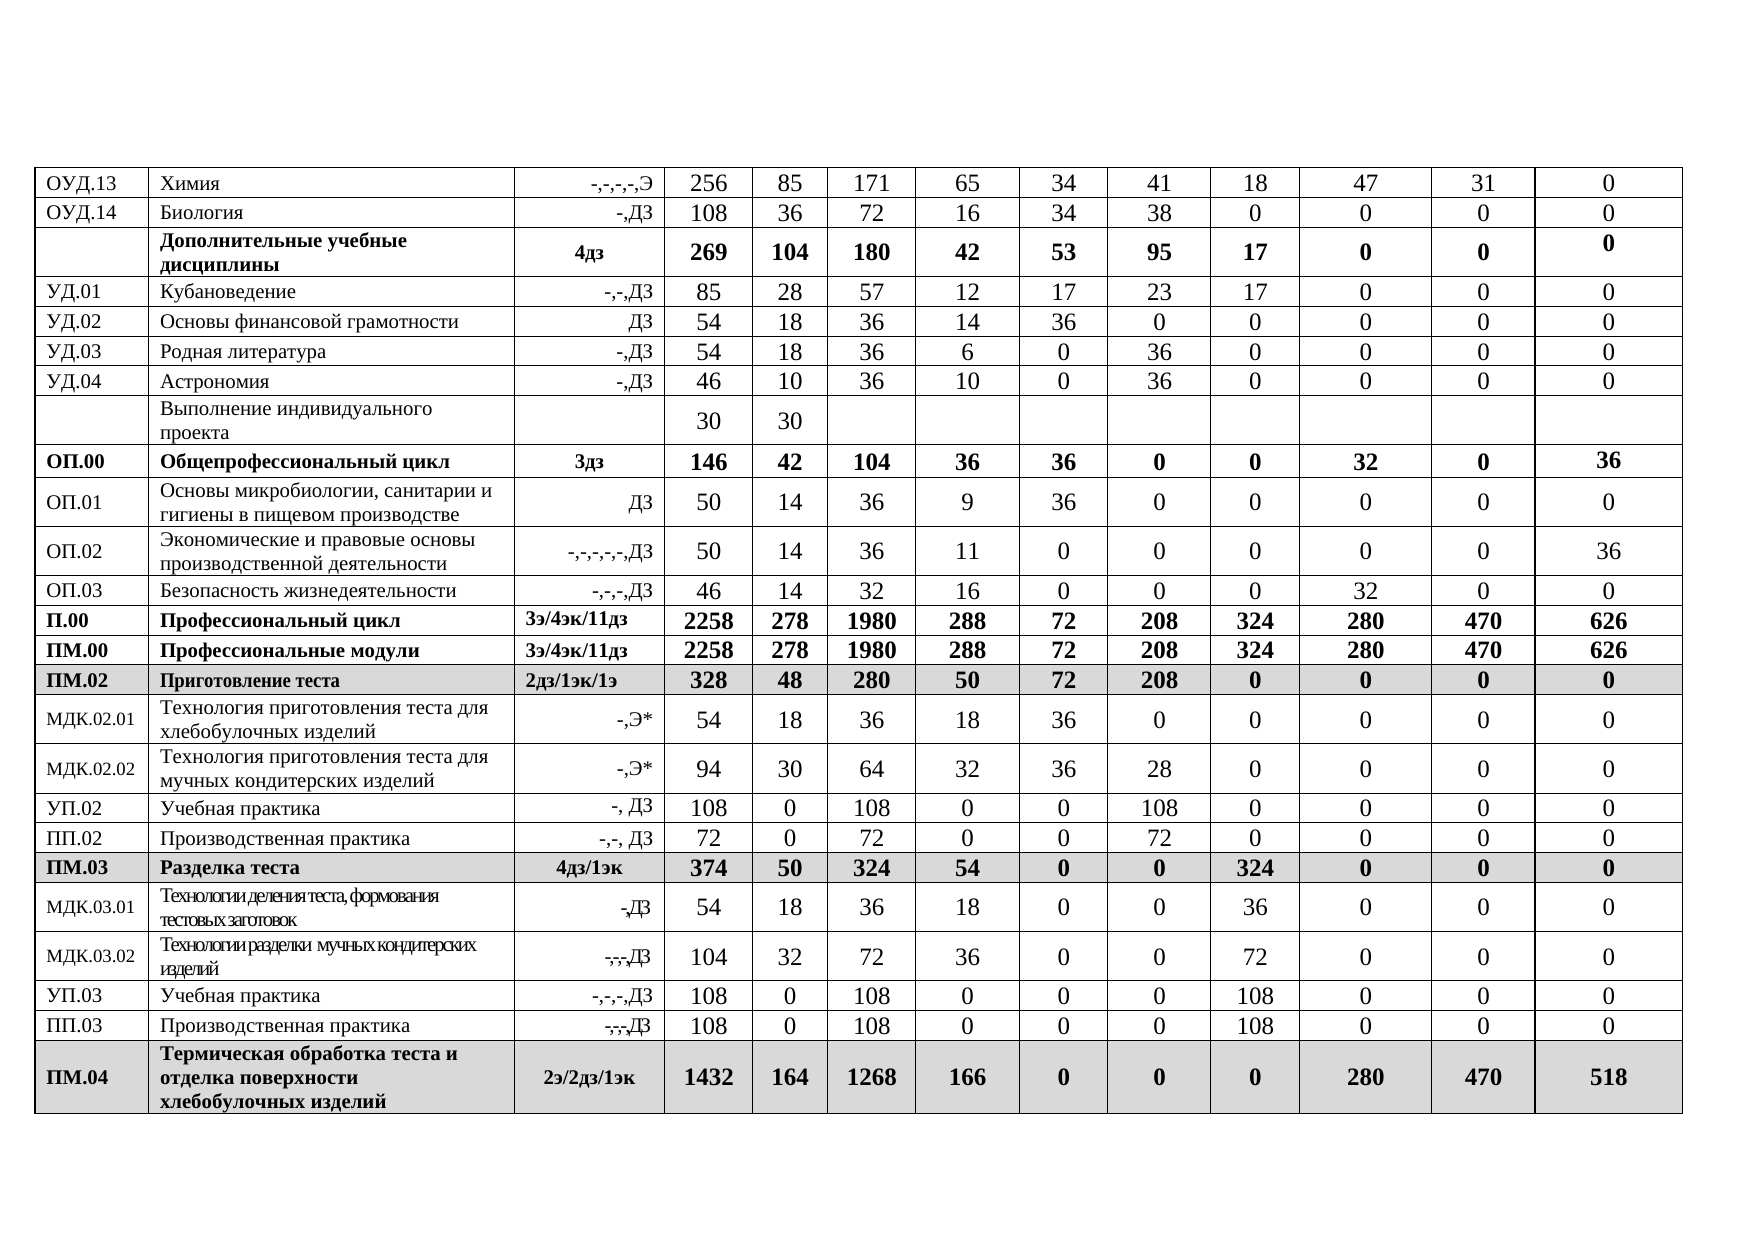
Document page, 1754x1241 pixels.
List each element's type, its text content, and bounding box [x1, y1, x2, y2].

table_cell Производственная практика [149, 1011, 514, 1040]
table_cell 42 [753, 445, 827, 477]
table_cell 3дз [515, 445, 664, 477]
table_cell 108 [1108, 794, 1210, 822]
table_cell [29, 395, 34, 444]
table_cell 108 [1211, 981, 1299, 1010]
table_cell 0 [1300, 665, 1431, 694]
table_cell 72 [1020, 636, 1107, 664]
table_cell 17 [1211, 277, 1299, 306]
table_cell ПМ.04 [36, 1041, 148, 1113]
table_cell [29, 664, 34, 694]
table_cell 208 [1108, 665, 1210, 694]
table_cell 0 [1536, 695, 1682, 743]
table_cell ДЗ [515, 478, 664, 526]
table_cell 50 [753, 853, 827, 882]
table_cell 10 [916, 366, 1019, 395]
table_cell 0 [1211, 337, 1299, 365]
table_cell 3э/4эк/11дз [515, 636, 664, 664]
table_cell 36 [916, 932, 1019, 980]
table_cell Общепрофессиональный цикл [149, 445, 514, 477]
table_cell 0 [1300, 1011, 1431, 1040]
table_cell [29, 743, 34, 792]
table_cell 0 [1108, 307, 1210, 336]
table_cell 36 [1536, 527, 1682, 575]
table_cell 18 [753, 307, 827, 336]
table_cell [29, 167, 34, 197]
table_cell 36 [828, 337, 915, 365]
table_cell 0 [1211, 527, 1299, 575]
table_cell 0 [1432, 366, 1534, 395]
table_cell 12 [916, 277, 1019, 306]
table_cell 0 [1300, 277, 1431, 306]
table_cell 36 [1211, 883, 1299, 931]
table_cell [29, 197, 34, 227]
table_cell 72 [828, 198, 915, 227]
table_cell 0 [1432, 853, 1534, 882]
table_cell 0 [1432, 981, 1534, 1010]
table_cell 30 [753, 744, 827, 792]
table_cell 0 [1108, 576, 1210, 605]
table_cell 34 [1020, 168, 1107, 197]
table_cell -,ДЗ [515, 883, 664, 931]
table_cell 32 [1300, 445, 1431, 477]
table_cell 72 [1211, 932, 1299, 980]
table_cell [29, 1010, 34, 1040]
table_cell 0 [1432, 695, 1534, 743]
table_cell -,Э* [515, 695, 664, 743]
table_cell 18 [753, 695, 827, 743]
table_cell 72 [665, 823, 752, 852]
table_cell 31 [1432, 168, 1534, 197]
table_cell 108 [665, 981, 752, 1010]
table_cell 0 [1108, 1011, 1210, 1040]
table_cell 0 [1432, 307, 1534, 336]
table_cell 34 [1020, 198, 1107, 227]
table_cell 2258 [665, 636, 752, 664]
table_cell 36 [1108, 337, 1210, 365]
table_cell 108 [828, 794, 915, 822]
table_cell 164 [753, 1041, 827, 1113]
table_cell [1020, 396, 1107, 444]
table_cell 0 [1020, 794, 1107, 822]
table_cell 0 [1108, 883, 1210, 931]
table_cell 30 [665, 396, 752, 444]
table_cell ОУД.13 [36, 168, 148, 197]
table_cell Профессиональные модули [149, 636, 514, 664]
table_cell 36 [753, 198, 827, 227]
table_cell 36 [1020, 307, 1107, 336]
table_cell 18 [916, 695, 1019, 743]
table_cell 0 [1432, 228, 1534, 276]
table_cell 0 [1432, 794, 1534, 822]
table_cell 6 [916, 337, 1019, 365]
table_cell 470 [1432, 606, 1534, 634]
table_cell 324 [1211, 853, 1299, 882]
table_cell [1211, 396, 1299, 444]
table_cell [29, 605, 34, 634]
table_cell 0 [1432, 883, 1534, 931]
table_cell 0 [1432, 337, 1534, 365]
table_cell [1432, 396, 1534, 444]
table_cell 0 [1432, 823, 1534, 852]
table_cell 0 [1536, 337, 1682, 365]
table_cell 64 [828, 744, 915, 792]
table_cell УД.03 [36, 337, 148, 365]
table_cell УП.02 [36, 794, 148, 822]
table_cell 0 [1536, 307, 1682, 336]
table_cell 0 [1300, 337, 1431, 365]
table_cell 0 [1020, 932, 1107, 980]
table_cell 16 [916, 198, 1019, 227]
table_cell 0 [1108, 853, 1210, 882]
table_cell 1432 [665, 1041, 752, 1113]
table_cell 41 [1108, 168, 1210, 197]
table_cell Биология [149, 198, 514, 227]
table_cell [29, 852, 34, 882]
table_cell [29, 526, 34, 575]
table_cell 30 [753, 396, 827, 444]
table_cell -,-,-,-,Э [515, 168, 664, 197]
table_cell 14 [753, 576, 827, 605]
table_cell 0 [1108, 445, 1210, 477]
table_cell 324 [1211, 606, 1299, 634]
table_cell Приготовление теста [149, 665, 514, 694]
table_cell ПП.02 [36, 823, 148, 852]
table_cell 18 [1211, 168, 1299, 197]
table_cell 0 [916, 823, 1019, 852]
table_cell 2258 [665, 606, 752, 634]
table_cell 2дз/1эк/1э [515, 665, 664, 694]
table_cell Учебная практика [149, 981, 514, 1010]
table_cell 0 [916, 1011, 1019, 1040]
table_cell 18 [753, 883, 827, 931]
table_cell Кубановедение [149, 277, 514, 306]
table_cell 0 [1211, 445, 1299, 477]
table_cell 0 [1536, 576, 1682, 605]
table_cell УД.01 [36, 277, 148, 306]
table_cell 0 [1108, 1041, 1210, 1113]
table_cell 0 [1300, 823, 1431, 852]
table_cell [828, 396, 915, 444]
table_cell ОП.02 [36, 527, 148, 575]
table_cell 104 [665, 932, 752, 980]
table_cell 0 [1211, 366, 1299, 395]
table_cell 36 [1020, 478, 1107, 526]
table_cell 0 [1536, 198, 1682, 227]
table_cell 0 [1020, 1011, 1107, 1040]
table_cell 146 [665, 445, 752, 477]
table_cell 108 [828, 981, 915, 1010]
table_cell 0 [1020, 883, 1107, 931]
table_cell 46 [665, 366, 752, 395]
table_cell -,ДЗ [515, 198, 664, 227]
table_cell 14 [916, 307, 1019, 336]
table_cell 0 [1536, 823, 1682, 852]
table_cell 0 [1300, 981, 1431, 1010]
table_cell 54 [665, 307, 752, 336]
table_cell [36, 228, 148, 276]
table_cell МДК.02.01 [36, 695, 148, 743]
table_cell 28 [1108, 744, 1210, 792]
table_cell 0 [1108, 527, 1210, 575]
table_cell П.00 [36, 606, 148, 634]
table_cell [29, 882, 34, 931]
table_cell 374 [665, 853, 752, 882]
table_cell 0 [1211, 794, 1299, 822]
table_cell Основы микробиологии, санитарии и гигиены в пищевом производстве [149, 478, 514, 526]
table_cell Экономические и правовые основы производственной деятельности [149, 527, 514, 575]
table_cell 0 [1211, 1041, 1299, 1113]
table_cell 0 [1300, 478, 1431, 526]
table_cell [29, 635, 34, 664]
table_cell 0 [1536, 883, 1682, 931]
table_cell -,-,-,ДЗ [515, 576, 664, 605]
table_cell 36 [828, 307, 915, 336]
table_cell 0 [1300, 744, 1431, 792]
table_cell 9 [916, 478, 1019, 526]
table_cell 50 [665, 478, 752, 526]
table_cell УД.02 [36, 307, 148, 336]
table_cell [1108, 396, 1210, 444]
table_cell Термическая обработка теста и отделка поверхности хлебобулочных изделий [149, 1041, 514, 1113]
table_cell Разделка теста [149, 853, 514, 882]
table_cell УД.04 [36, 366, 148, 395]
table_cell [36, 396, 148, 444]
table_cell 269 [665, 228, 752, 276]
table_cell ОП.00 [36, 445, 148, 477]
table_cell 0 [1211, 823, 1299, 852]
table_cell Технологии разделки мучных кондитерских изделий [149, 932, 514, 980]
table_cell 0 [1300, 794, 1431, 822]
table_cell 208 [1108, 606, 1210, 634]
table_cell 53 [1020, 228, 1107, 276]
table_cell 14 [753, 527, 827, 575]
table_cell 324 [1211, 636, 1299, 664]
table_cell 36 [828, 527, 915, 575]
table_cell 108 [665, 794, 752, 822]
table_cell 36 [1020, 695, 1107, 743]
table_cell 10 [753, 366, 827, 395]
table_cell 0 [1432, 478, 1534, 526]
table_cell 0 [1536, 478, 1682, 526]
table_cell [29, 276, 34, 306]
table_cell -,-, ДЗ [515, 823, 664, 852]
table_cell ОП.03 [36, 576, 148, 605]
table_cell 36 [1020, 744, 1107, 792]
table_cell 0 [753, 823, 827, 852]
table_cell 0 [1300, 527, 1431, 575]
table_cell 0 [1020, 823, 1107, 852]
table_cell 0 [1211, 198, 1299, 227]
table_cell 0 [1536, 665, 1682, 694]
table_cell Родная литература [149, 337, 514, 365]
table_cell 38 [1108, 198, 1210, 227]
table_cell ОУД.14 [36, 198, 148, 227]
table_cell [29, 227, 34, 276]
table_cell 0 [1300, 307, 1431, 336]
table_cell 0 [1211, 665, 1299, 694]
table_cell 280 [1300, 636, 1431, 664]
table_cell 0 [1211, 744, 1299, 792]
table_cell 108 [665, 1011, 752, 1040]
table_cell [29, 444, 34, 477]
table_cell 324 [828, 853, 915, 882]
table_cell 3э/4эк/11дз [515, 606, 664, 634]
table_cell 0 [753, 981, 827, 1010]
table_cell 72 [1020, 665, 1107, 694]
table_cell 0 [1020, 981, 1107, 1010]
table_cell 32 [1300, 576, 1431, 605]
table_cell 0 [1536, 366, 1682, 395]
table_cell [1536, 396, 1682, 444]
table_cell 0 [1211, 307, 1299, 336]
table_cell Технологии деления теста, формования тестовых заготовок [149, 883, 514, 931]
table_cell 0 [1020, 1041, 1107, 1113]
table_cell 0 [1432, 198, 1534, 227]
table_cell 17 [1020, 277, 1107, 306]
table_cell 0 [1211, 695, 1299, 743]
table_cell 108 [828, 1011, 915, 1040]
table_cell -,ДЗ [515, 366, 664, 395]
table_cell 46 [665, 576, 752, 605]
table_cell 518 [1536, 1041, 1682, 1113]
table_cell 171 [828, 168, 915, 197]
table_cell [1300, 396, 1431, 444]
table_cell УП.03 [36, 981, 148, 1010]
table_cell 0 [753, 1011, 827, 1040]
table_cell 0 [1536, 932, 1682, 980]
table_cell 2э/2дз/1эк [515, 1041, 664, 1113]
table_cell 48 [753, 665, 827, 694]
table_cell 280 [1300, 606, 1431, 634]
table_cell 0 [1300, 932, 1431, 980]
table_cell 0 [1020, 576, 1107, 605]
table_cell [29, 575, 34, 605]
table_cell 328 [665, 665, 752, 694]
table_cell 0 [1536, 228, 1682, 276]
table_cell 626 [1536, 636, 1682, 664]
table_cell -,-,-,-,-,ДЗ [515, 527, 664, 575]
table_cell 95 [1108, 228, 1210, 276]
table_cell ПМ.00 [36, 636, 148, 664]
table_cell [29, 365, 34, 395]
table_cell 1980 [828, 636, 915, 664]
table_cell ДЗ [515, 307, 664, 336]
table_cell 16 [916, 576, 1019, 605]
table_cell [29, 793, 34, 822]
table_cell 32 [916, 744, 1019, 792]
table_cell 108 [665, 198, 752, 227]
table_cell 0 [1108, 981, 1210, 1010]
table_cell 0 [1108, 695, 1210, 743]
table_cell 0 [1020, 366, 1107, 395]
table_cell Химия [149, 168, 514, 197]
table_cell 280 [1300, 1041, 1431, 1113]
table_cell Учебная практика [149, 794, 514, 822]
table_cell 18 [916, 883, 1019, 931]
table_cell Выполнение индивидуального проекта [149, 396, 514, 444]
table_cell 0 [1432, 1011, 1534, 1040]
table_cell 0 [916, 794, 1019, 822]
table_cell 166 [916, 1041, 1019, 1113]
table_cell 0 [753, 794, 827, 822]
table_cell -,-,-,ДЗ [515, 981, 664, 1010]
table_cell [29, 822, 34, 852]
table_cell 0 [1536, 981, 1682, 1010]
table_cell Технология приготовления теста для мучных кондитерских изделий [149, 744, 514, 792]
table_cell 54 [665, 337, 752, 365]
table_cell ПМ.02 [36, 665, 148, 694]
table_cell 0 [1300, 883, 1431, 931]
table_cell 288 [916, 636, 1019, 664]
table_cell -,Э* [515, 744, 664, 792]
table_cell [29, 477, 34, 526]
table_cell 0 [1211, 478, 1299, 526]
table_cell 1980 [828, 606, 915, 634]
table_cell 23 [1108, 277, 1210, 306]
table_cell 0 [1020, 527, 1107, 575]
table_cell 54 [916, 853, 1019, 882]
table_cell 0 [1300, 198, 1431, 227]
table_cell 0 [1432, 576, 1534, 605]
table_cell [29, 931, 34, 980]
table_cell 28 [753, 277, 827, 306]
table_cell 36 [1108, 366, 1210, 395]
table_cell МДК.02.02 [36, 744, 148, 792]
table_cell Безопасность жизнедеятельности [149, 576, 514, 605]
table_cell Основы финансовой грамотности [149, 307, 514, 336]
table_cell 17 [1211, 228, 1299, 276]
table_cell 0 [1536, 853, 1682, 882]
table_cell 32 [753, 932, 827, 980]
table_cell Технология приготовления теста для хлебобулочных изделий [149, 695, 514, 743]
table_cell 280 [828, 665, 915, 694]
table_cell 0 [1536, 794, 1682, 822]
table_cell 36 [828, 695, 915, 743]
table_cell 0 [1536, 277, 1682, 306]
table_cell Астрономия [149, 366, 514, 395]
table_cell [29, 694, 34, 743]
table_cell ОП.01 [36, 478, 148, 526]
table_cell 11 [916, 527, 1019, 575]
table_cell 42 [916, 228, 1019, 276]
table_cell 0 [1300, 366, 1431, 395]
table_cell 36 [1020, 445, 1107, 477]
table_cell 0 [1536, 168, 1682, 197]
table_cell 50 [665, 527, 752, 575]
table_cell 208 [1108, 636, 1210, 664]
table_cell 32 [828, 576, 915, 605]
table_cell МДК.03.01 [36, 883, 148, 931]
table_cell МДК.03.02 [36, 932, 148, 980]
table_cell Производственная практика [149, 823, 514, 852]
table_cell 626 [1536, 606, 1682, 634]
table_cell [29, 980, 34, 1010]
table_cell 36 [828, 478, 915, 526]
table_cell [515, 396, 664, 444]
table_cell 47 [1300, 168, 1431, 197]
table_cell 0 [1300, 695, 1431, 743]
table_cell -,ДЗ [515, 337, 664, 365]
table_cell 0 [1108, 478, 1210, 526]
table_cell 104 [828, 445, 915, 477]
table_cell 54 [665, 883, 752, 931]
table_cell [29, 336, 34, 365]
table_cell 0 [1536, 1011, 1682, 1040]
table_cell 0 [1020, 853, 1107, 882]
table_cell 57 [828, 277, 915, 306]
table_cell [916, 396, 1019, 444]
table_cell 72 [828, 823, 915, 852]
table_cell 94 [665, 744, 752, 792]
table_cell Дополнительные учебные дисциплины [149, 228, 514, 276]
table_cell 104 [753, 228, 827, 276]
table_cell 50 [916, 665, 1019, 694]
table_cell 0 [1108, 932, 1210, 980]
table_cell 0 [1020, 337, 1107, 365]
table_cell 278 [753, 606, 827, 634]
table_cell 0 [1432, 665, 1534, 694]
table_cell 18 [753, 337, 827, 365]
table_cell 4дз/1эк [515, 853, 664, 882]
table_cell 470 [1432, 636, 1534, 664]
table_cell 0 [1300, 228, 1431, 276]
table_cell 0 [1432, 527, 1534, 575]
table_cell [29, 1040, 34, 1113]
table_cell 36 [1536, 445, 1682, 477]
table_cell 85 [665, 277, 752, 306]
table_cell 54 [665, 695, 752, 743]
table_cell -,-,ДЗ [515, 277, 664, 306]
table_cell [29, 306, 34, 336]
table_cell 4дз [515, 228, 664, 276]
table_cell 470 [1432, 1041, 1534, 1113]
table_cell 36 [916, 445, 1019, 477]
table_cell ПП.03 [36, 1011, 148, 1040]
table_cell -,-,-,ДЗ [515, 1011, 664, 1040]
table_cell 0 [1300, 853, 1431, 882]
table_cell 36 [828, 883, 915, 931]
table_cell 0 [1432, 744, 1534, 792]
table_cell 0 [1211, 576, 1299, 605]
table_cell 0 [1432, 932, 1534, 980]
table_cell 278 [753, 636, 827, 664]
table_cell 256 [665, 168, 752, 197]
table_cell 288 [916, 606, 1019, 634]
table_cell 72 [1020, 606, 1107, 634]
table_cell 1268 [828, 1041, 915, 1113]
table_cell 14 [753, 478, 827, 526]
table_cell 72 [828, 932, 915, 980]
table_cell 0 [916, 981, 1019, 1010]
table_cell 108 [1211, 1011, 1299, 1040]
table_cell 180 [828, 228, 915, 276]
table_cell 0 [1432, 445, 1534, 477]
table_cell 72 [1108, 823, 1210, 852]
table_cell 0 [1432, 277, 1534, 306]
table_cell 85 [753, 168, 827, 197]
table_cell ПМ.03 [36, 853, 148, 882]
table_cell Профессиональный цикл [149, 606, 514, 634]
table_cell -, ДЗ [515, 794, 664, 822]
table_cell 65 [916, 168, 1019, 197]
table_cell 0 [1536, 744, 1682, 792]
table_cell -,-,-,ДЗ [515, 932, 664, 980]
table_cell 36 [828, 366, 915, 395]
